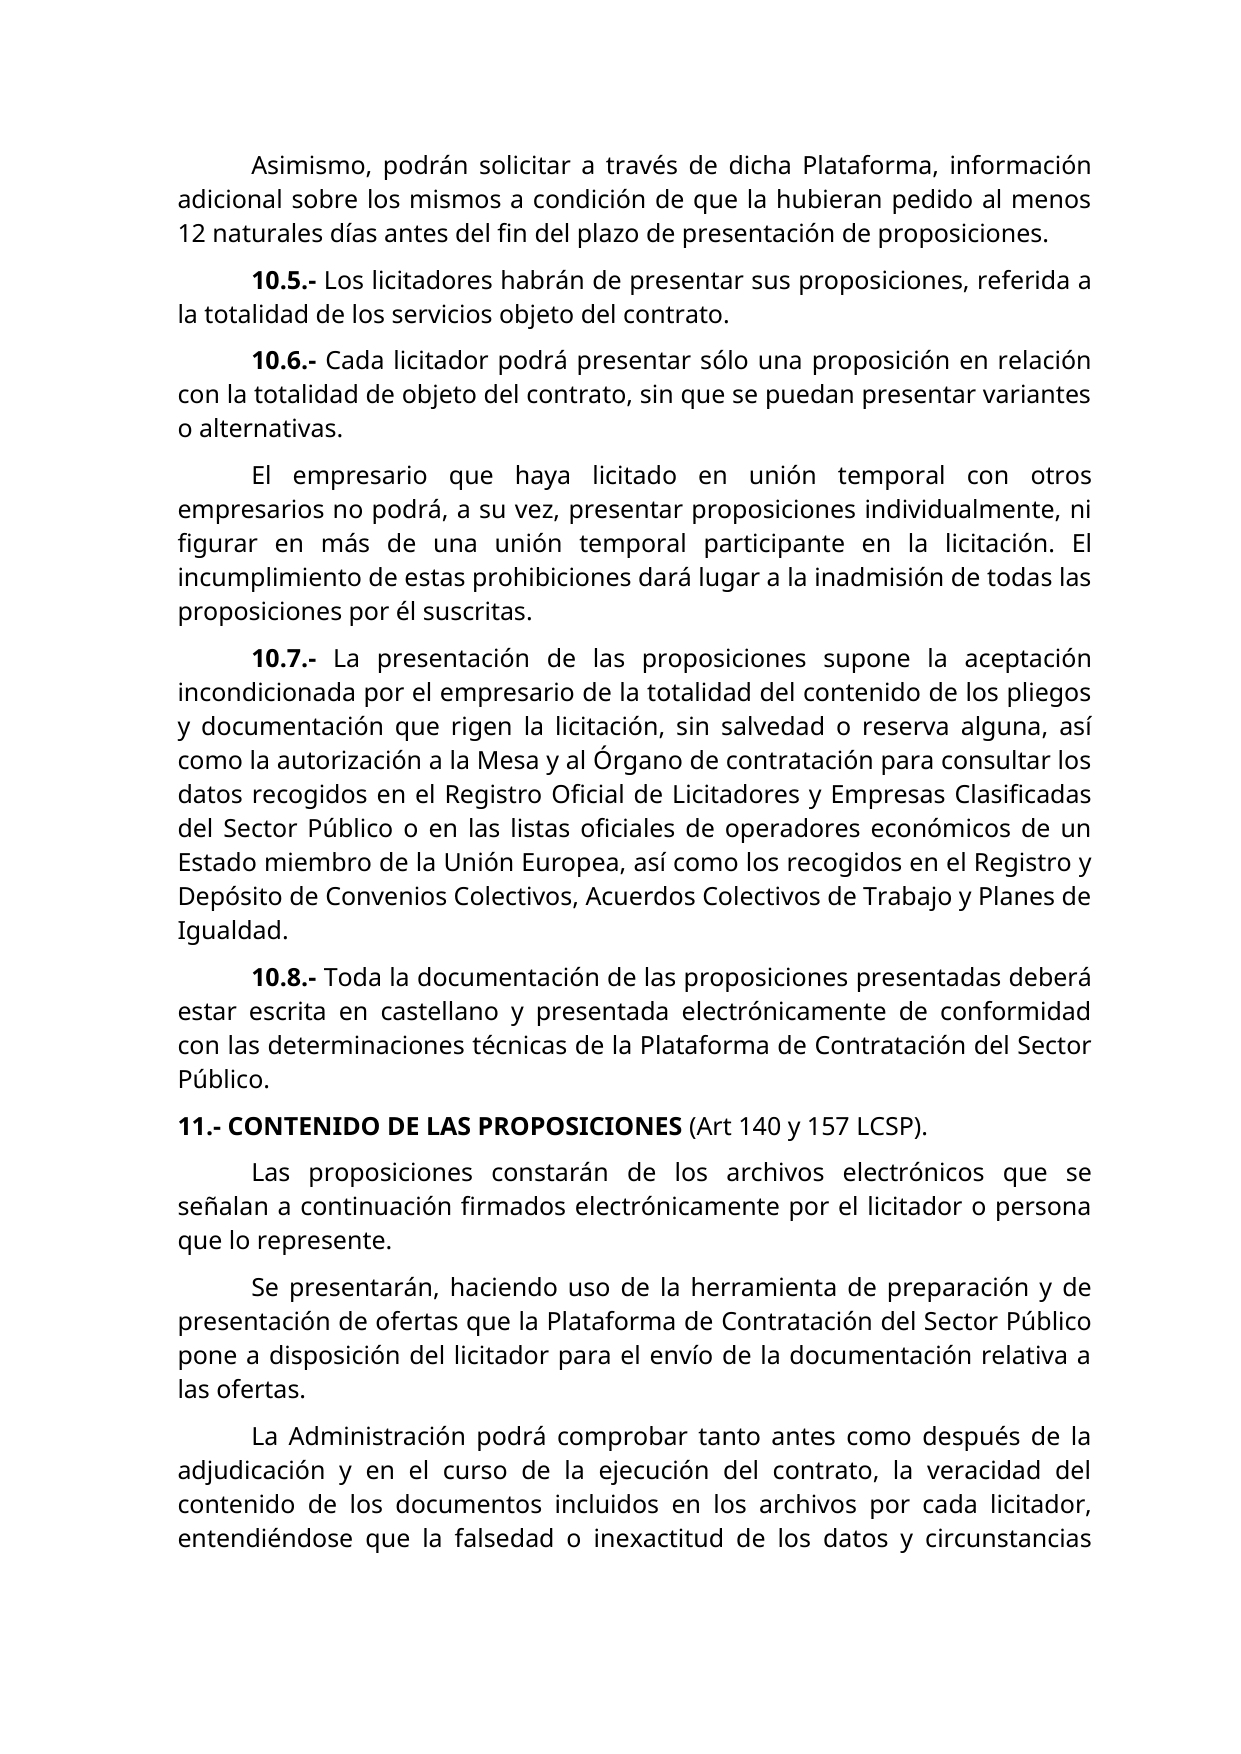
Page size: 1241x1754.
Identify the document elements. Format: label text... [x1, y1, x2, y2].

text Se presentarán, haciendo uso de la herramienta de preparación y de presentación de ofertas que la Plataforma de Contratación del Sector Público pone a disposición del licitador para el envío de la documentación relativa a las ofertas. [177, 1269, 1093, 1406]
text La Administración podrá comprobar tanto antes como después de la adjudicación y en el curso de la ejecución del contrato, la veracidad del contenido de los documentos incluidos en los archivos por cada licitador, entendiéndose que la falsedad o inexactitud de los datos y circunstancias [177, 1418, 1093, 1554]
text 10.5.- Los licitadores habrán de presentar sus proposiciones, referida a la totalidad de los servicios objeto del contrato. [177, 262, 1093, 330]
text 10.6.- Cada licitador podrá presentar sólo una proposición en relación con la totalidad de objeto del contrato, sin que se puedan presentar variantes o alternativas. [177, 343, 1093, 445]
text 10.7.- La presentación de las proposiciones supone la aceptación incondicionada por el empresario de la totalidad del contenido de los pliegos y documentación que rigen la licitación, sin salvedad o reserva alguna, así como la autorización a la Mesa y al Órgano de contratación para consultar los datos recogidos en el Registro Oficial de Licitadores y Empresas Clasificadas del Sector Público o en las listas oficiales de operadores económicos de un Estado miembro de la Unión Europea, así como los recogidos en el Registro y Depósito de Convenios Colectivos, Acuerdos Colectivos de Trabajo y Planes de Igualdad. [177, 640, 1093, 947]
text 10.8.- Toda la documentación de las proposiciones presentadas deberá estar escrita en castellano y presentada electrónicamente de conformidad con las determinaciones técnicas de la Plataforma de Contratación del Sector Público. [177, 959, 1093, 1096]
text Asimismo, podrán solicitar a través de dicha Plataforma, información adicional sobre los mismos a condición de que la hubieran pedido al menos 12 naturales días antes del fin del plazo de presentación de proposiciones. [177, 148, 1093, 250]
text 11.- CONTENIDO DE LAS PROPOSICIONES (Art 140 y 157 LCSP). [177, 1108, 1093, 1142]
text Las proposiciones constarán de los archivos electrónicos que se señalan a continuación firmados electrónicamente por el licitador o persona que lo represente. [177, 1155, 1093, 1257]
text El empresario que haya licitado en unión temporal con otros empresarios no podrá, a su vez, presentar proposiciones individualmente, ni figurar en más de una unión temporal participante en la licitación. El incumplimiento de estas prohibiciones dará lugar a la inadmisión de todas las proposiciones por él suscritas. [177, 458, 1093, 628]
